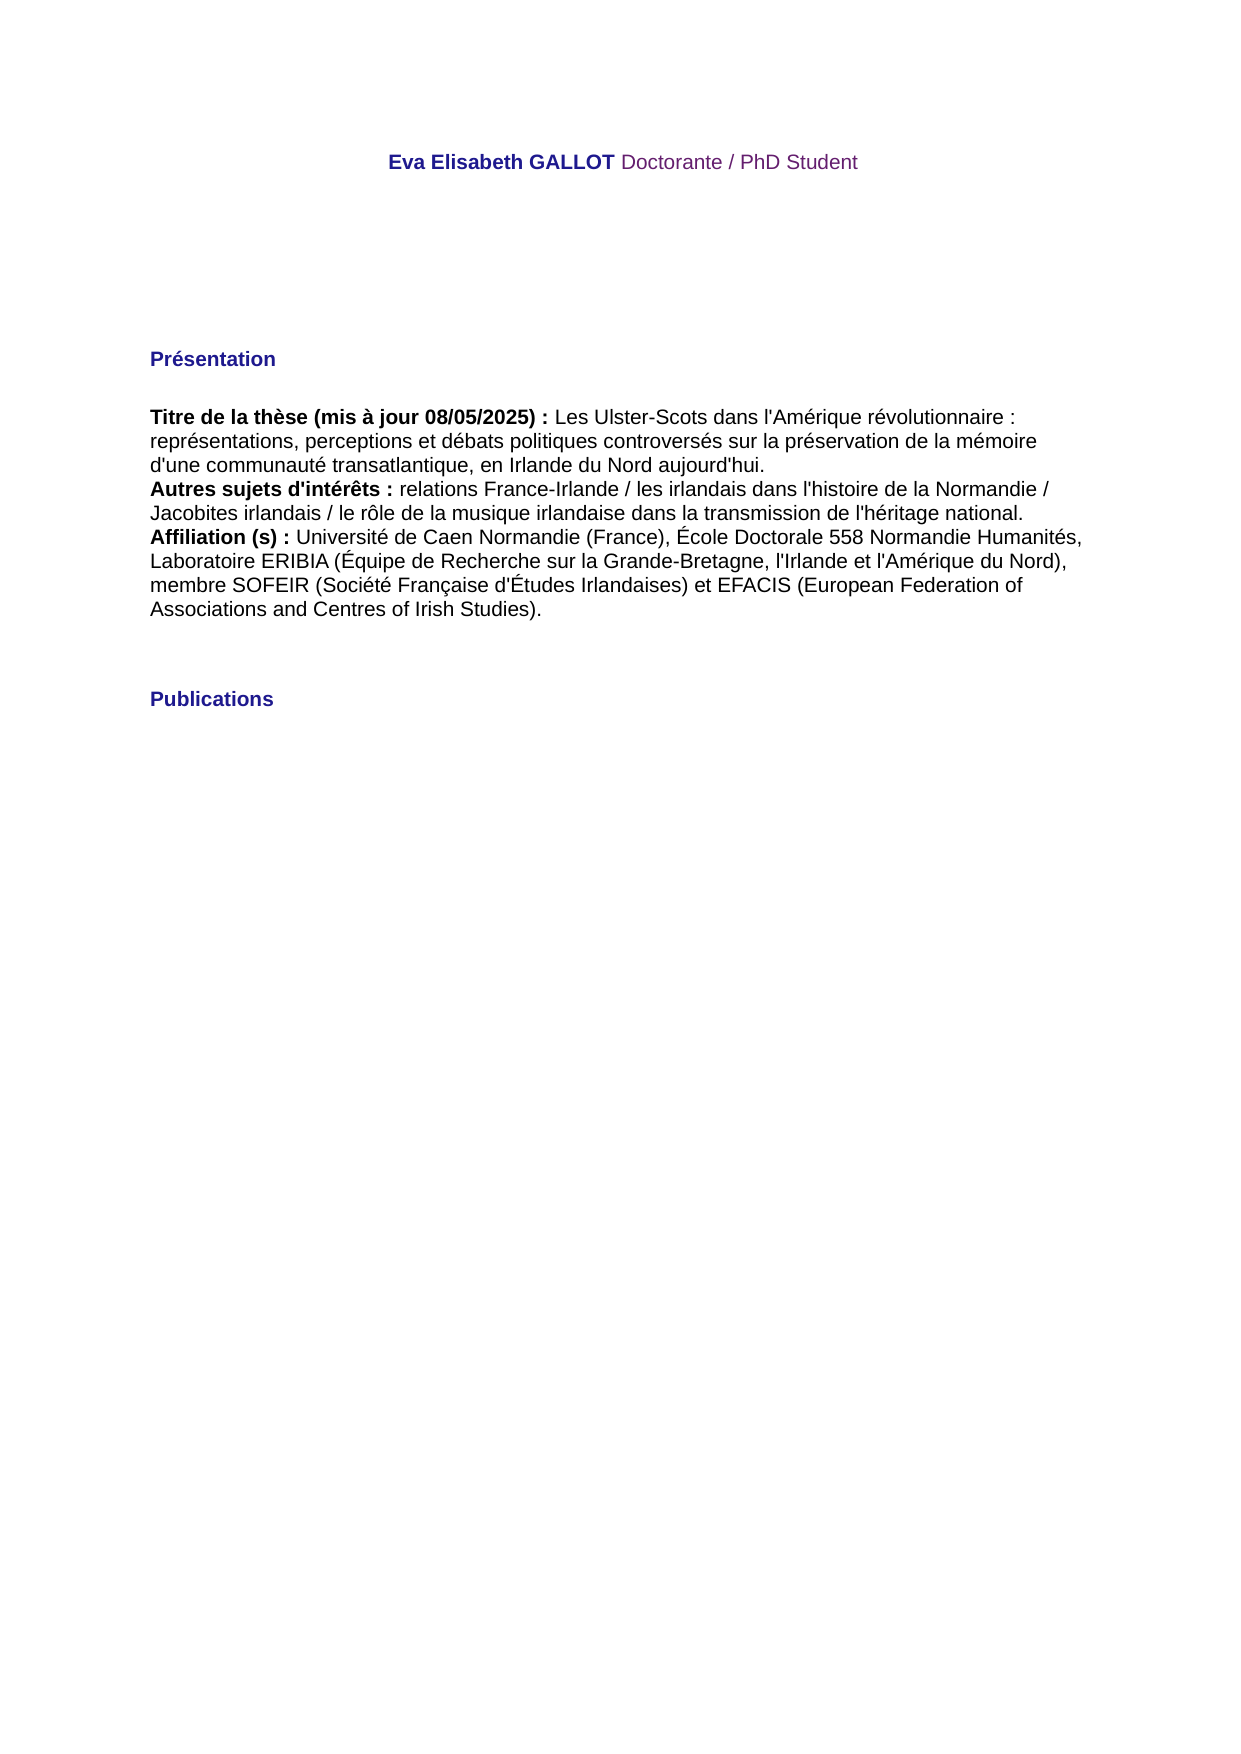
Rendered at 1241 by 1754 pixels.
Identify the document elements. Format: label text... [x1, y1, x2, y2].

subtitle Présentation [150, 347, 1090, 371]
text Affiliation (s) : Université de Caen Normandie (France), École Doctorale 558 Normandie Humanités, Laboratoire ERIBIA (Équipe de Recherche sur la Grande-Bretagne, l'Irlande et l'Amérique du Nord), membre SOFEIR (Société Française d'Études Irlandaises) et EFACIS (European Federation of Associations and Centres of Irish Studies). [150, 525, 1090, 621]
text Titre de la thèse (mis à jour 08/05/2025) : Les Ulster-Scots dans l'Amérique révolutionnaire : représentations, perceptions et débats politiques controversés sur la préservation de la mémoire d'une communauté transatlantique, en Irlande du Nord aujourd'hui. [150, 405, 1090, 477]
subtitle Eva Elisabeth GALLOT Doctorante / PhD Student [150, 150, 1090, 174]
text Autres sujets d'intérêts : relations France-Irlande / les irlandais dans l'histoire de la Normandie / Jacobites irlandais / le rôle de la musique irlandaise dans la transmission de l'héritage national. [150, 477, 1090, 525]
subtitle Publications [150, 686, 1090, 710]
